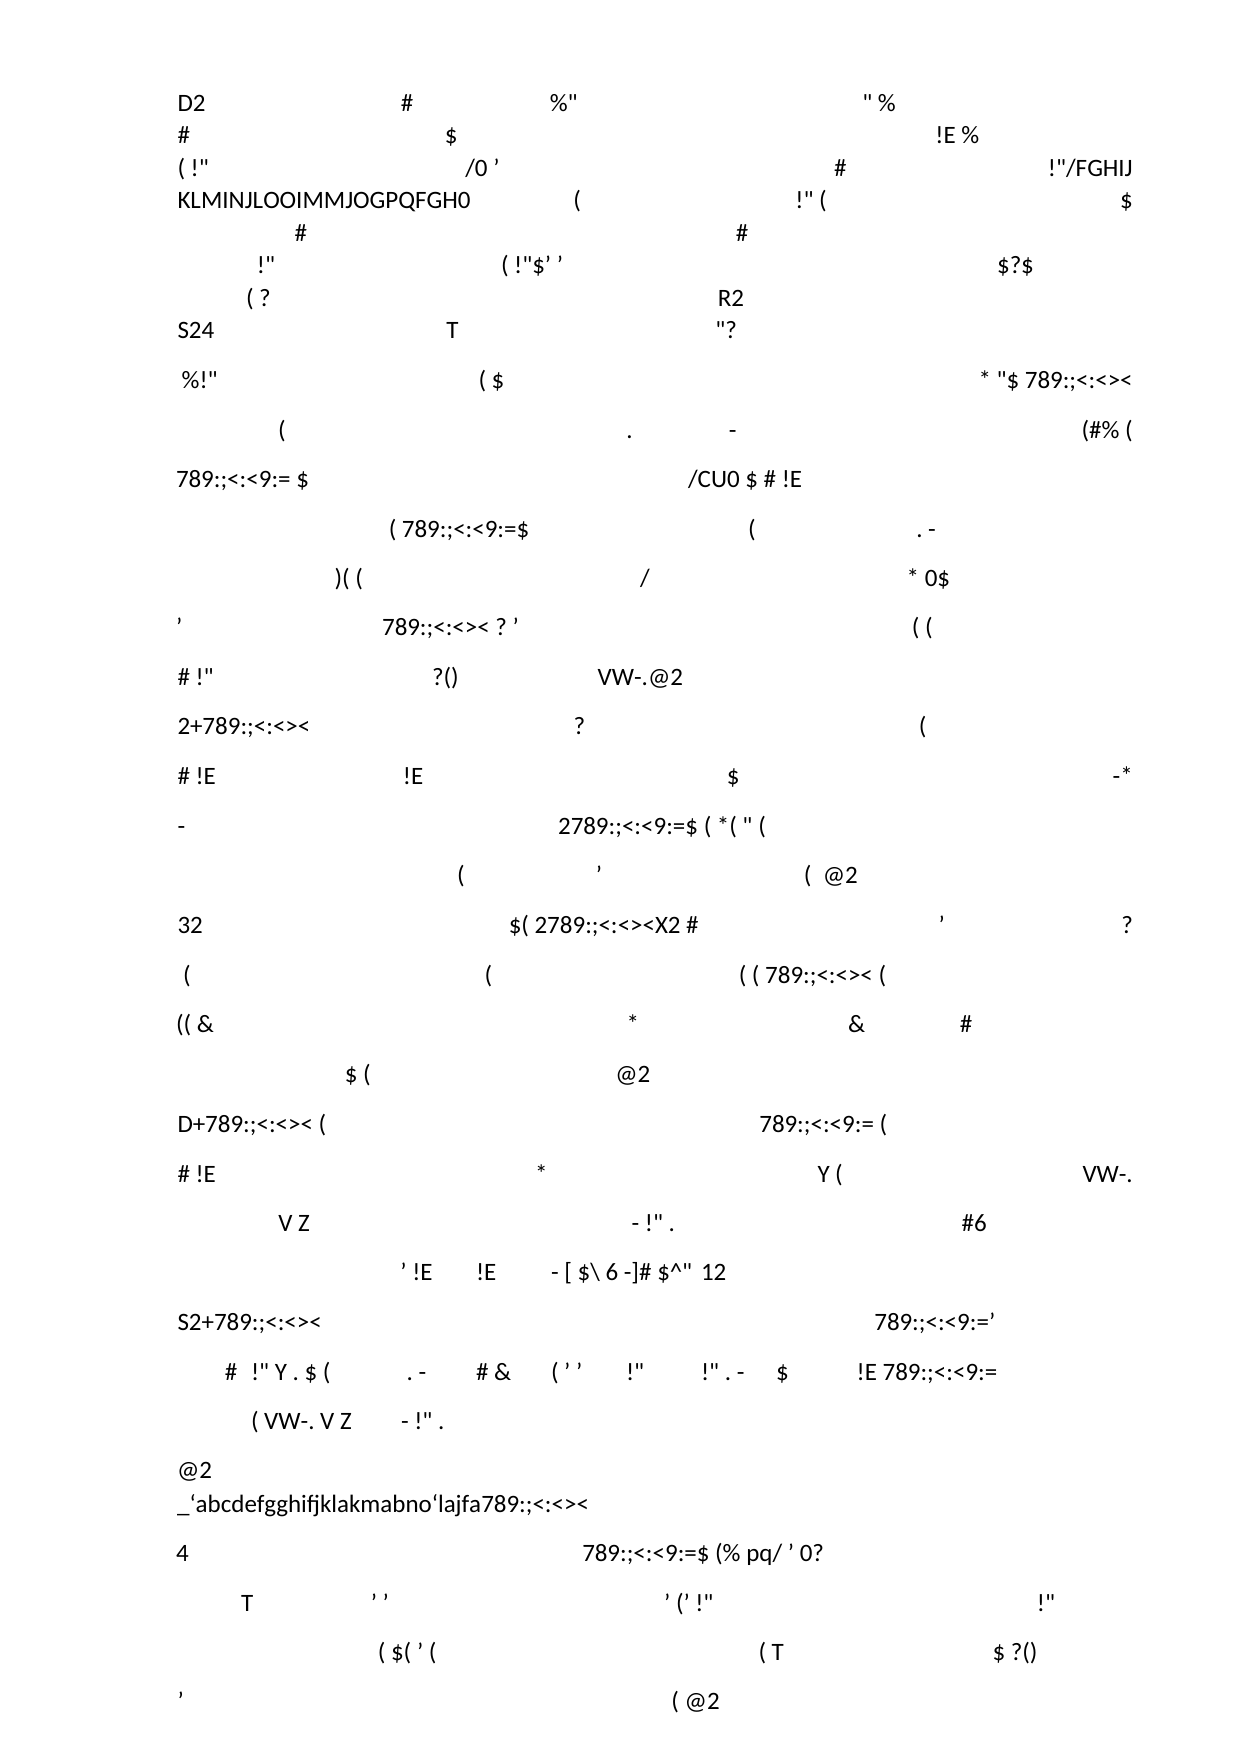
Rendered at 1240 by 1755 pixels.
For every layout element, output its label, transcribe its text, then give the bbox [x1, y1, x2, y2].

text T ’ ’ ’ (’ !" !" [177, 1587, 1133, 1618]
text 789:;<:<9:= $ /CU0 $ # !E [176, 463, 1133, 494]
table_cell !" ( $ [701, 185, 1133, 217]
text 2+789:;<:<>< ? ( [177, 711, 1133, 741]
text ( . - (#% ( [177, 414, 1133, 444]
table_cell $?$ [701, 250, 1133, 282]
text # !" ?() VW-.@2 [177, 661, 1133, 691]
text ( 789:;<:<9:=$ ( . - [177, 513, 1133, 543]
table_cell !" ( !"$’ ’ [177, 250, 701, 282]
text ’ ( @2 [177, 1685, 1133, 1716]
table_cell ( !" /0 ’ [177, 152, 701, 184]
text ( ’ ( @2 [177, 859, 1133, 890]
text ( ( ( ( 789:;<:<>< ( [177, 959, 1133, 989]
table_cell ( ? [177, 282, 701, 314]
text )( ( / * 0$ [177, 562, 1133, 592]
text D+789:;<:<>< ( 789:;<:<9:= ( [177, 1108, 1133, 1138]
table_cell # [701, 217, 1133, 249]
text $ ( @2 [177, 1058, 1133, 1089]
table_cell # !"/FGHIJ [701, 152, 1133, 184]
table_cell " % [701, 87, 1133, 119]
text # !E * Y ( VW-. [177, 1158, 1133, 1188]
text @2 [177, 1454, 1133, 1485]
text (( & * & # [176, 1009, 1133, 1039]
text ’ 789:;<:<>< ? ’ ( ( [176, 611, 1133, 642]
table_cell D2 # %" [177, 87, 701, 119]
text - 2789:;<:<9:=$ ( *( " ( [177, 810, 1133, 840]
text ’ !E !E - [ $\ 6 -]# $^" 12 [176, 1257, 1133, 1287]
table_cell # [177, 217, 701, 249]
text V Z - !" . #6 [177, 1207, 1133, 1238]
text # !" Y . $ ( . - # & ( ’ ’ !" !" . - $ !E 789:;<:<9:= ( VW-. V Z - !" . [176, 1356, 1116, 1436]
table_cell !E % [701, 120, 1133, 152]
table_cell KLMINJLOOIMMJOGPQFGH0 ( [177, 185, 701, 217]
text S24 T "? [177, 314, 1133, 345]
text 4 789:;<:<9:=$ (% pq/ ’ 0? [176, 1537, 1133, 1568]
table_cell R2 [701, 282, 1133, 314]
text # !E !E $ -* [177, 760, 1133, 791]
text %!" ( $ * "$ 789:;<:<>< [176, 364, 1133, 395]
text _‘abcdefgghifjklakmabno‘lajfa789:;<:<>< [177, 1488, 1133, 1518]
text ( $( ’ ( ( T $ ?() [177, 1636, 1133, 1667]
table_cell # $ [177, 120, 701, 152]
text S2+789:;<:<>< 789:;<:<9:=’ [177, 1306, 1133, 1337]
text 32 $( 2789:;<:<><X2 # ’ ? [177, 909, 1133, 940]
